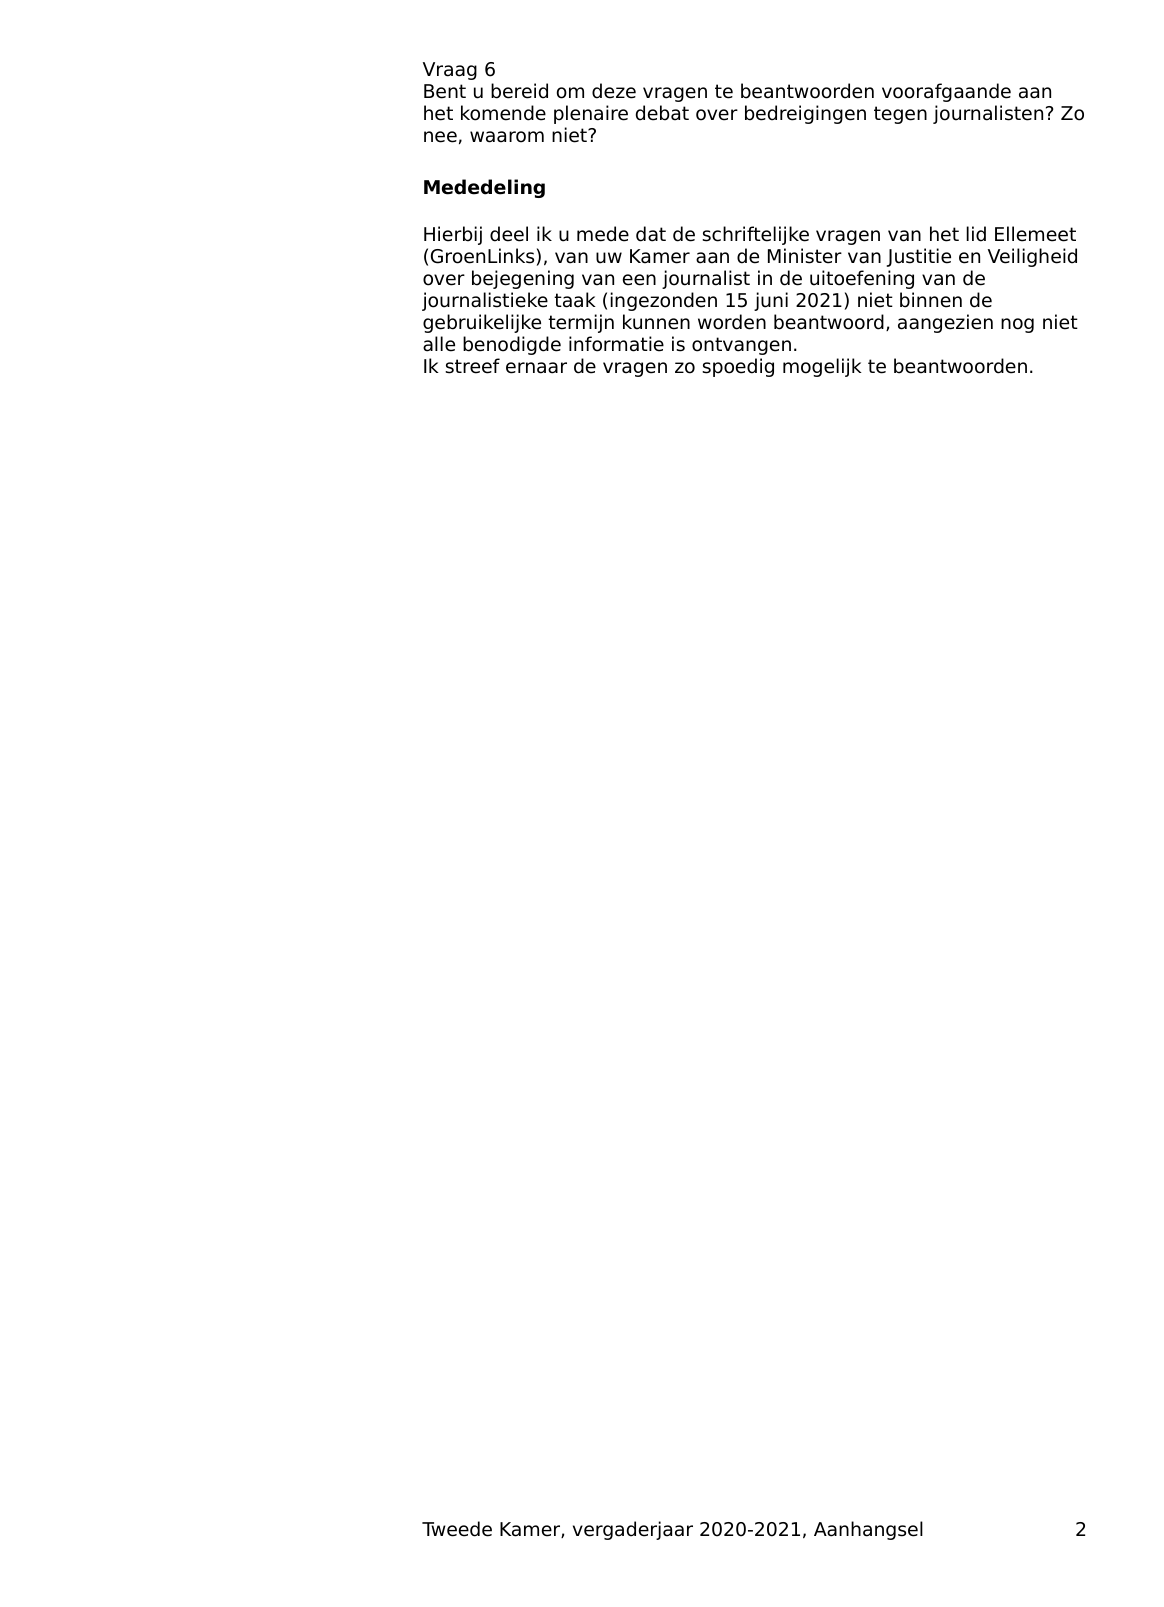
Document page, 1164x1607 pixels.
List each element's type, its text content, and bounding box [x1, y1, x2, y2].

text Hierbij deel ik u mede dat de schriftelijke vragen van het lid Ellemeet (GroenLinks), van uw Kamer aan de Minister van Justitie en Veiligheid over bejegening van een journalist in de uitoefening van de journalistieke taak (ingezonden 15 juni 2021) niet binnen de gebruikelijke termijn kunnen worden beantwoord, aangezien nog niet alle benodigde informatie is ontvangen. [422, 224, 1087, 356]
text Ik streef ernaar de vragen zo spoedig mogelijk te beantwoorden. [422, 356, 1087, 378]
subtitle Mededeling [422, 177, 1087, 199]
text Vraag 6 [422, 59, 1087, 81]
text Bent u bereid om deze vragen te beantwoorden voorafgaande aan het komende plenaire debat over bedreigingen tegen journalisten? Zo nee, waarom niet? [422, 81, 1087, 147]
